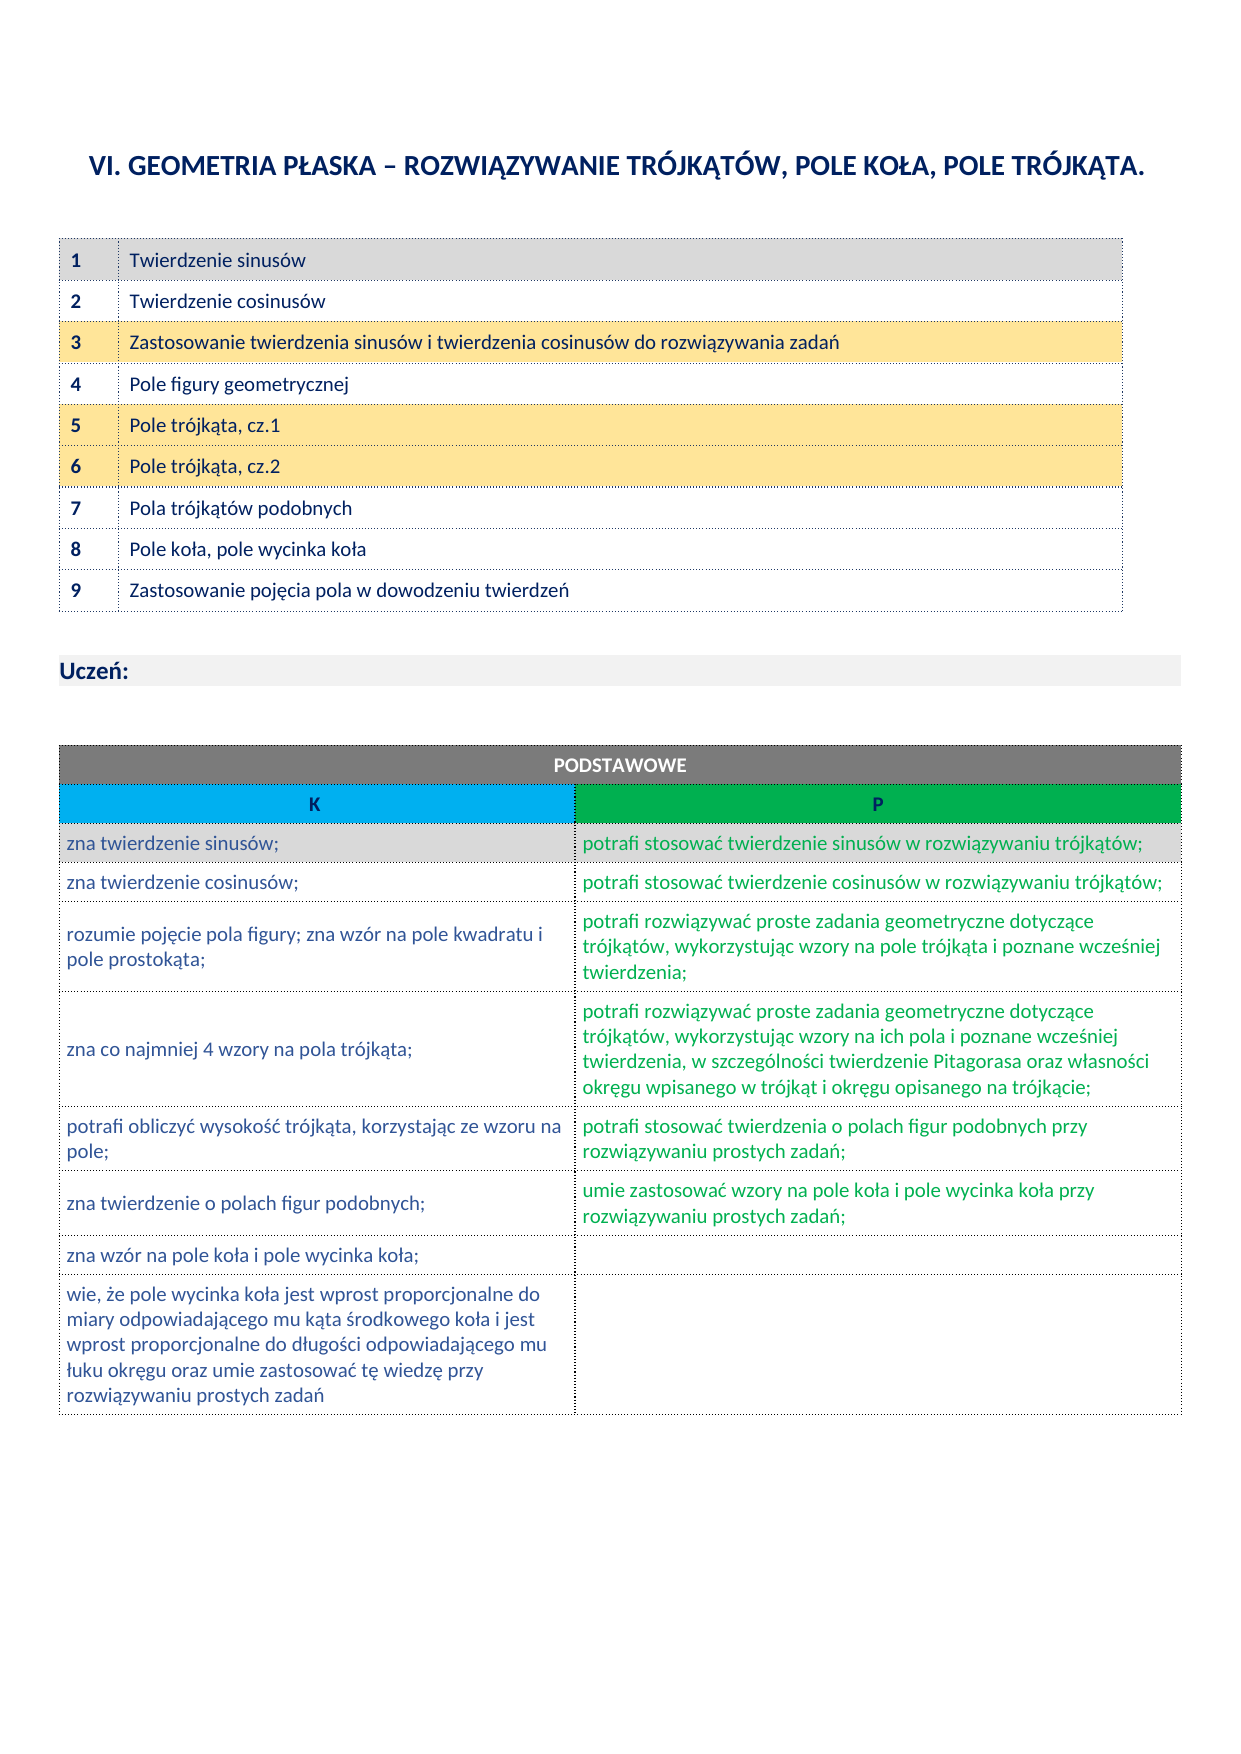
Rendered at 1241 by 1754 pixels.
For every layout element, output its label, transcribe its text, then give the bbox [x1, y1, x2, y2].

table_cell 5 [59, 404, 118, 445]
table_cell potrafi stosować twierdzenia o polach figur podobnych przy rozwiązywaniu prostych zadań; [575, 1106, 1181, 1170]
table_cell 2 [59, 280, 118, 321]
table_cell potrafi stosować twierdzenie cosinusów w rozwiązywaniu trójkątów; [575, 862, 1181, 901]
text Uczeń: [59, 655, 1181, 686]
table_cell Zastosowanie pojęcia pola w dowodzeniu twierdzeń [118, 569, 1122, 611]
table_cell 8 [59, 528, 118, 569]
table_cell Zastosowanie twierdzenia sinusów i twierdzenia cosinusów do rozwiązywania zadań [118, 321, 1122, 362]
table_cell [575, 1274, 1181, 1414]
table_cell zna co najmniej 4 wzory na pola trójkąta; [59, 991, 575, 1106]
table_cell zna twierdzenie o polach figur podobnych; [59, 1170, 575, 1234]
table_cell zna twierdzenie cosinusów; [59, 862, 575, 901]
table_cell 6 [59, 445, 118, 486]
table_cell potrafi obliczyć wysokość trójkąta, korzystając ze wzoru na pole; [59, 1106, 575, 1170]
table_cell Pola trójkątów podobnych [118, 486, 1122, 528]
table_cell 9 [59, 569, 118, 611]
table_cell Twierdzenie cosinusów [118, 280, 1122, 321]
table_cell Pole trójkąta, cz.1 [118, 404, 1122, 445]
list VI. GEOMETRIA PŁASKA – ROZWIĄZYWANIE TRÓJKĄTÓW, POLE KOŁA, POLE TRÓJKĄTA. [88, 147, 1181, 182]
table_cell K [59, 784, 575, 823]
table_cell [575, 1235, 1181, 1273]
table_cell 3 [59, 321, 118, 362]
table_cell Pole trójkąta, cz.2 [118, 445, 1122, 486]
table_cell potrafi rozwiązywać proste zadania geometryczne dotyczące trójkątów, wykorzystując wzory na pole trójkąta i poznane wcześniej twierdzenia; [575, 901, 1181, 991]
table_cell zna wzór na pole koła i pole wycinka koła; [59, 1235, 575, 1273]
table_header 1 [59, 238, 118, 280]
table_cell potrafi rozwiązywać proste zadania geometryczne dotyczące trójkątów, wykorzystując wzory na ich pola i poznane wcześniej twierdzenia, w szczególności twierdzenie Pitagorasa oraz własności okręgu wpisanego w trójkąt i okręgu opisanego na trójkącie; [575, 991, 1181, 1106]
table_cell 4 [59, 363, 118, 404]
table_cell P [575, 784, 1181, 823]
table_cell umie zastosować wzory na pole koła i pole wycinka koła przy rozwiązywaniu prostych zadań; [575, 1170, 1181, 1234]
table_cell wie, że pole wycinka koła jest wprost proporcjonalne do miary odpowiadającego mu kąta środkowego koła i jest wprost proporcjonalne do długości odpowiadającego mu łuku okręgu oraz umie zastosować tę wiedzę przy rozwiązywaniu prostych zadań [59, 1274, 575, 1414]
table_header Twierdzenie sinusów [118, 238, 1122, 280]
table_header PODSTAWOWE [59, 745, 1181, 784]
table_cell zna twierdzenie sinusów; [59, 823, 575, 862]
table_cell rozumie pojęcie pola figury; zna wzór na pole kwadratu i pole prostokąta; [59, 901, 575, 991]
table_cell potrafi stosować twierdzenie sinusów w rozwiązywaniu trójkątów; [575, 823, 1181, 862]
table_cell Pole koła, pole wycinka koła [118, 528, 1122, 569]
table_cell Pole figury geometrycznej [118, 363, 1122, 404]
table_cell 7 [59, 486, 118, 528]
